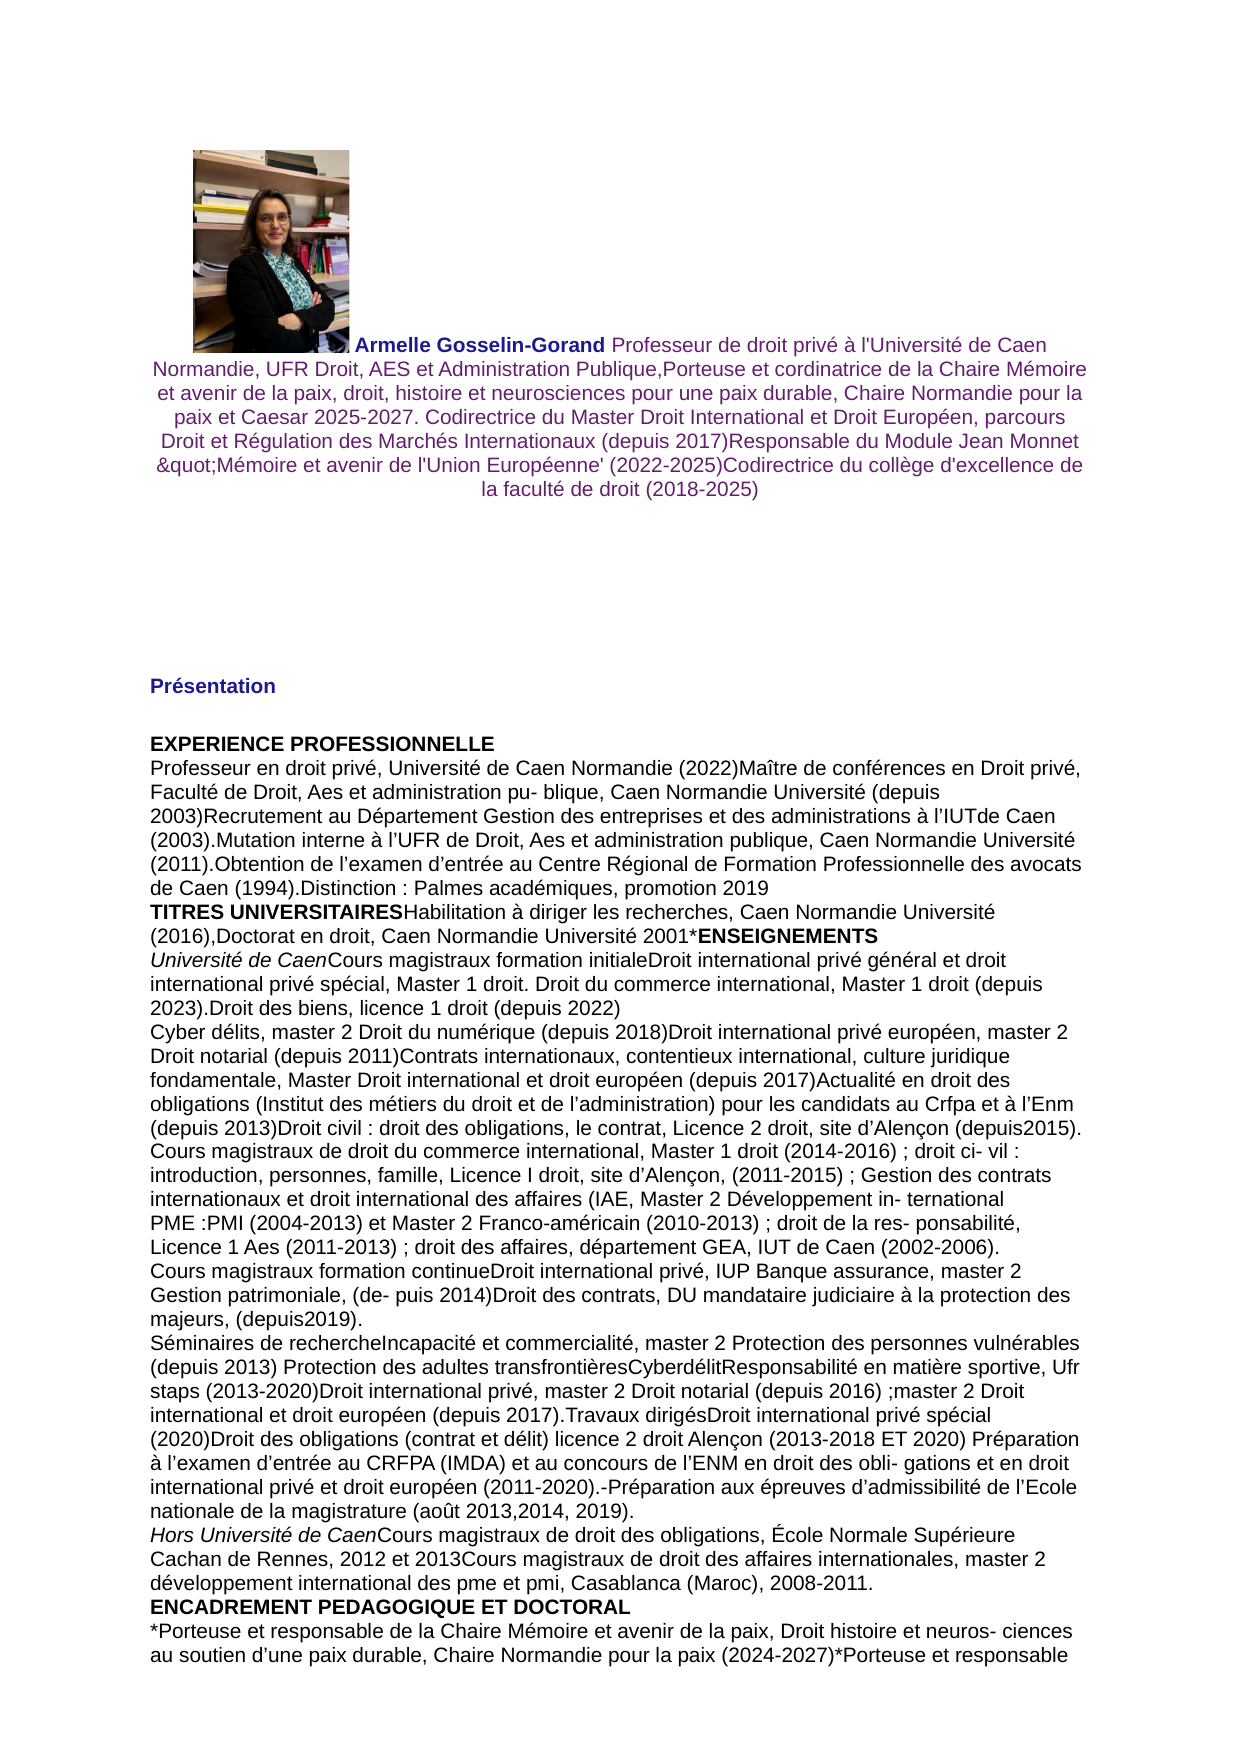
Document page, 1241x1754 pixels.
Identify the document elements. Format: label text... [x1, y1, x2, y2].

text EXPERIENCE PROFESSIONNELLE [150, 732, 1090, 756]
text Université de CaenCours magistraux formation initialeDroit international privé général et droit international privé spécial, Master 1 droit. Droit du commerce international, Master 1 droit (depuis 2023).Droit des biens, licence 1 droit (depuis 2022) [150, 948, 1090, 1019]
subtitle Présentation [150, 674, 1090, 698]
text Hors Université de CaenCours magistraux de droit des obligations, École Normale Supérieure Cachan de Rennes, 2012 et 2013Cours magistraux de droit des affaires internationales, master 2 développement international des pme et pmi, Casablanca (Maroc), 2008-2011. [150, 1523, 1090, 1594]
picture [193, 150, 350, 353]
subtitle Armelle Gosselin-Gorand Professeur de droit privé à l'Université de Caen Normandie, UFR Droit, AES et Administration Publique,Porteuse et cordinatrice de la Chaire Mémoire et avenir de la paix, droit, histoire et neurosciences pour une paix durable, Chaire Normandie pour la paix et Caesar 2025-2027. Codirectrice du Master Droit International et Droit Européen, parcours Droit et Régulation des Marchés Internationaux (depuis 2017)Responsable du Module Jean Monnet &quot;Mémoire et avenir de l'Union Européenne' (2022-2025)Codirectrice du collège d'excellence de la faculté de droit (2018-2025) [150, 150, 1090, 501]
text TITRES UNIVERSITAIRESHabilitation à diriger les recherches, Caen Normandie Université (2016),Doctorat en droit, Caen Normandie Université 2001*ENSEIGNEMENTS [150, 900, 1090, 948]
text Professeur en droit privé, Université de Caen Normandie (2022)Maître de conférences en Droit privé, Faculté de Droit, Aes et administration pu- blique, Caen Normandie Université (depuis 2003)Recrutement au Département Gestion des entreprises et des administrations à l’IUTde Caen (2003).Mutation interne à l’UFR de Droit, Aes et administration publique, Caen Normandie Université (2011).Obtention de l’examen d’entrée au Centre Régional de Formation Professionnelle des avocats de Caen (1994).Distinction : Palmes académiques, promotion 2019 [150, 756, 1090, 900]
text Cours magistraux de droit du commerce international, Master 1 droit (2014-2016) ; droit ci- vil : introduction, personnes, famille, Licence I droit, site d’Alençon, (2011-2015) ; Gestion des contrats internationaux et droit international des affaires (IAE, Master 2 Développement in- ternational PME :PMI (2004-2013) et Master 2 Franco-américain (2010-2013) ; droit de la res- ponsabilité, Licence 1 Aes (2011-2013) ; droit des affaires, département GEA, IUT de Caen (2002-2006). [150, 1139, 1090, 1259]
text Cours magistraux formation continueDroit international privé, IUP Banque assurance, master 2 Gestion patrimoniale, (de- puis 2014)Droit des contrats, DU mandataire judiciaire à la protection des majeurs, (depuis2019). [150, 1259, 1090, 1331]
text *Porteuse et responsable de la Chaire Mémoire et avenir de la paix, Droit histoire et neuros- ciences au soutien d’une paix durable, Chaire Normandie pour la paix (2024-2027)*Porteuse et responsable [150, 1618, 1090, 1666]
text ENCADREMENT PEDAGOGIQUE ET DOCTORAL [150, 1594, 1090, 1618]
text Séminaires de rechercheIncapacité et commercialité, master 2 Protection des personnes vulnérables (depuis 2013) Protection des adultes transfrontièresCyberdélitResponsabilité en matière sportive, Ufr staps (2013-2020)Droit international privé, master 2 Droit notarial (depuis 2016) ;master 2 Droit international et droit européen (depuis 2017).Travaux dirigésDroit international privé spécial (2020)Droit des obligations (contrat et délit) licence 2 droit Alençon (2013-2018 ET 2020) Préparation à l’examen d’entrée au CRFPA (IMDA) et au concours de l’ENM en droit des obli- gations et en droit international privé et droit européen (2011-2020).-Préparation aux épreuves d’admissibilité de l’Ecole nationale de la magistrature (août 2013,2014, 2019). [150, 1331, 1090, 1523]
text Cyber délits, master 2 Droit du numérique (depuis 2018)Droit international privé européen, master 2 Droit notarial (depuis 2011)Contrats internationaux, contentieux international, culture juridique fondamentale, Master Droit international et droit européen (depuis 2017)Actualité en droit des obligations (Institut des métiers du droit et de l’administration) pour les candidats au Crfpa et à l’Enm (depuis 2013)Droit civil : droit des obligations, le contrat, Licence 2 droit, site d’Alençon (depuis2015). [150, 1019, 1090, 1139]
